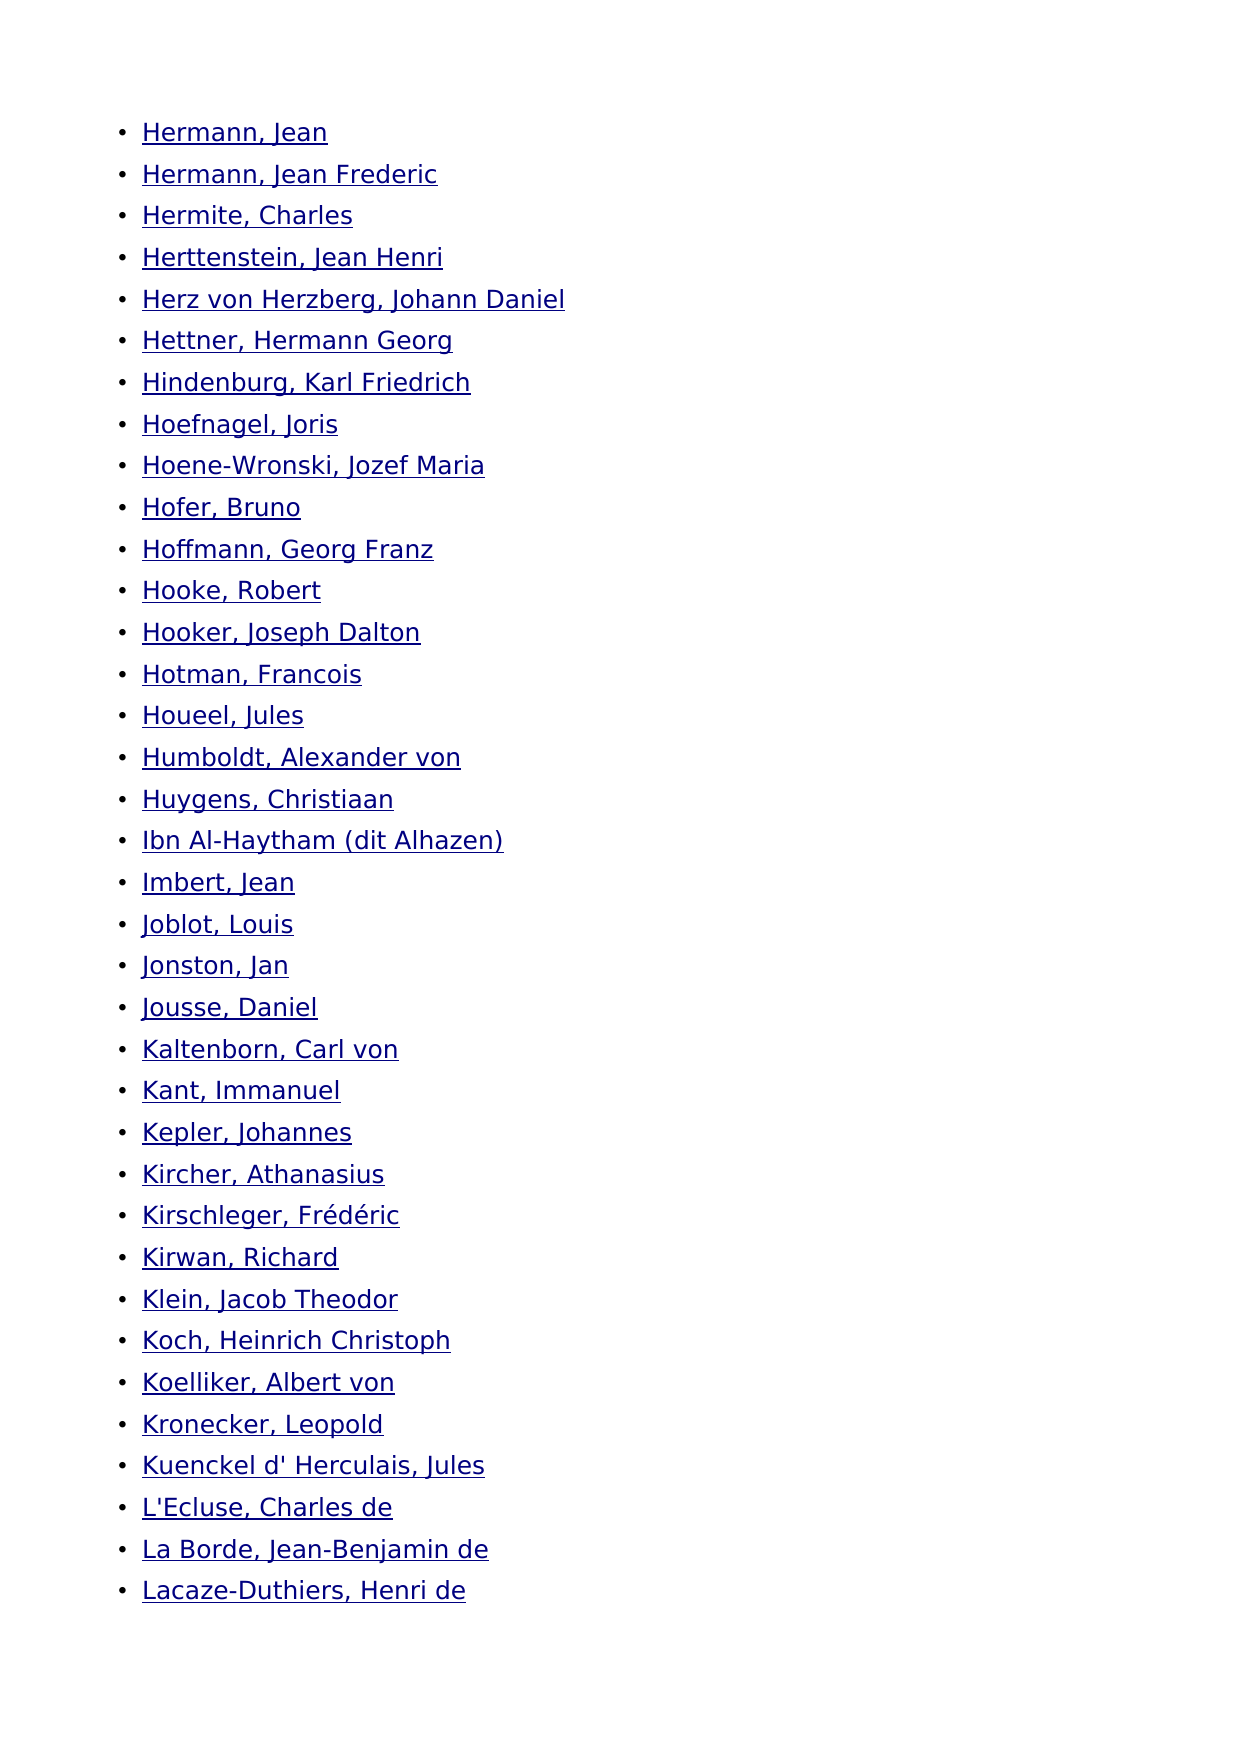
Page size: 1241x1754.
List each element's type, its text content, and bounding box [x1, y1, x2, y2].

list Imbert, Jean [118, 868, 1122, 897]
list Klein, Jacob Theodor [118, 1285, 1122, 1314]
list Kirschleger, Frédéric [118, 1201, 1122, 1231]
list Hooke, Robert [118, 576, 1122, 606]
list Koch, Heinrich Christoph [118, 1326, 1122, 1356]
list Houeel, Jules [118, 701, 1122, 731]
list Hermann, Jean [118, 118, 1122, 147]
list Herttenstein, Jean Henri [118, 243, 1122, 272]
list Kronecker, Leopold [118, 1410, 1122, 1439]
list Ibn Al-Haytham (dit Alhazen) [118, 826, 1122, 856]
list Kant, Immanuel [118, 1076, 1122, 1106]
list Humboldt, Alexander von [118, 743, 1122, 772]
list Joblot, Louis [118, 910, 1122, 939]
list Hindenburg, Karl Friedrich [118, 368, 1122, 397]
list Huygens, Christiaan [118, 785, 1122, 814]
list Hoffmann, Georg Franz [118, 535, 1122, 564]
list Kaltenborn, Carl von [118, 1035, 1122, 1064]
list Herz von Herzberg, Johann Daniel [118, 285, 1122, 314]
list Kuenckel d' Herculais, Jules [118, 1451, 1122, 1481]
list Hoefnagel, Joris [118, 410, 1122, 439]
list Hoene-Wronski, Jozef Maria [118, 451, 1122, 481]
list Hotman, Francois [118, 660, 1122, 689]
list L'Ecluse, Charles de [118, 1493, 1122, 1522]
list Kirwan, Richard [118, 1243, 1122, 1272]
list La Borde, Jean-Benjamin de [118, 1535, 1122, 1564]
list Jonston, Jan [118, 951, 1122, 981]
list Hooker, Joseph Dalton [118, 618, 1122, 647]
list Kircher, Athanasius [118, 1160, 1122, 1189]
list Kepler, Johannes [118, 1118, 1122, 1147]
list Lacaze-Duthiers, Henri de [118, 1576, 1122, 1606]
list Koelliker, Albert von [118, 1368, 1122, 1397]
list Hermite, Charles [118, 201, 1122, 231]
list Hermann, Jean Frederic [118, 160, 1122, 189]
list Hofer, Bruno [118, 493, 1122, 522]
list Hettner, Hermann Georg [118, 326, 1122, 356]
list Jousse, Daniel [118, 993, 1122, 1022]
